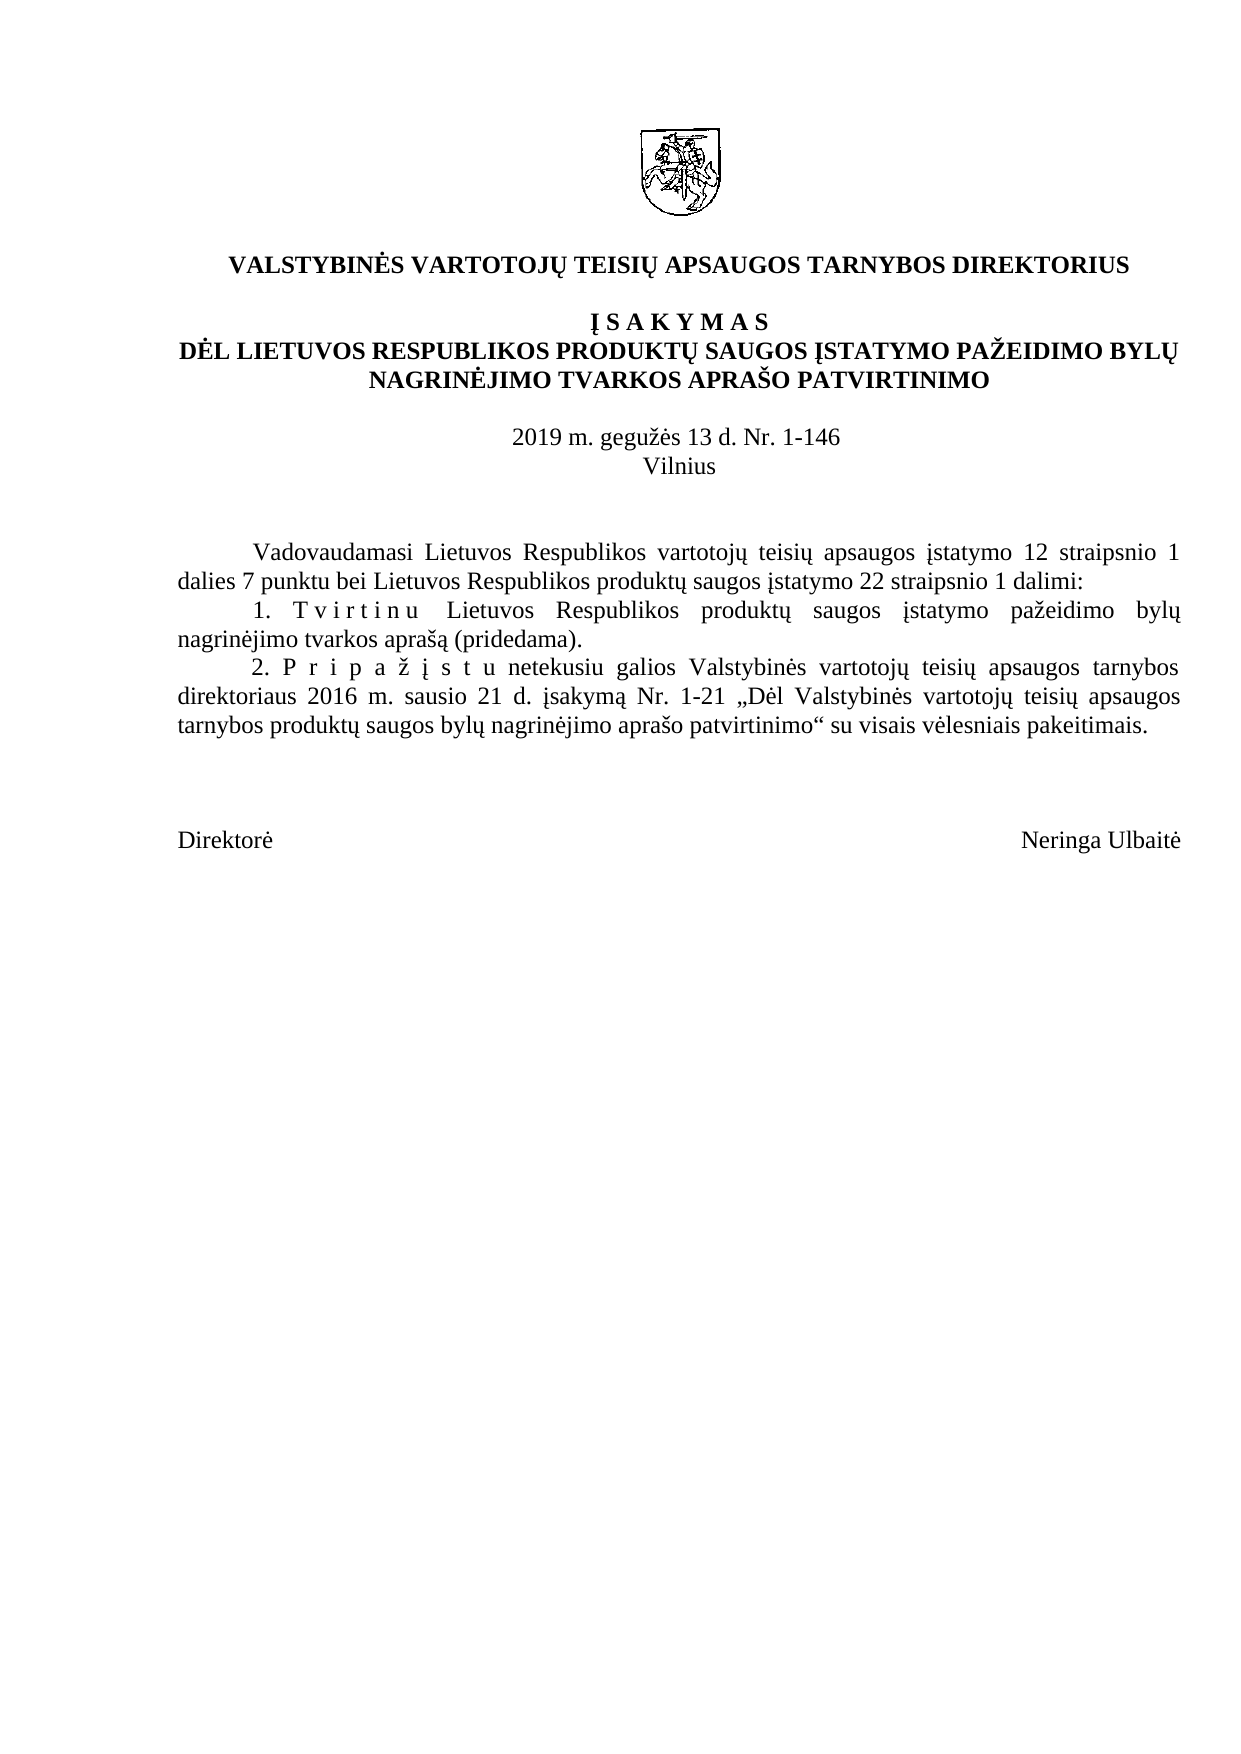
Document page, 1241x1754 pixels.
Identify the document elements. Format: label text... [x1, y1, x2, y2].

text ĮSAKYMAS [177, 307, 1181, 336]
text VALSTYBINĖS VARTOTOJŲ TEISIŲ APSAUGOS TARNYBOS DIREKTORIUS [177, 250, 1181, 279]
text Vilnius [177, 451, 1181, 480]
text 1. Tvirtinu Lietuvos Respublikos produktų saugos įstatymo pažeidimo bylų nagrinėjimo tvarkos aprašą (pridedama). [177, 595, 1181, 652]
text Direktorė Neringa Ulbaitė [177, 825, 1181, 854]
text 2. P r i p a ž į s t u netekusiu galios Valstybinės vartotojų teisių apsaugos tarnybos direktoriaus 2016 m. sausio 21 d. įsakymą Nr. 1-21 „Dėl Valstybinės vartotojų teisių apsaugos tarnybos produktų saugos bylų nagrinėjimo aprašo patvirtinimo“ su visais vėlesniais pakeitimais. [177, 652, 1181, 739]
text DĖL lietuvos Respublikos PRODUKTŲ SAUGOS įstatymo pažeidimo BYLŲ NAGRINĖJIMO TVARKOS aprašO PATVIRTINIMO [177, 336, 1181, 394]
text 2019 m. gegužės 13 d. Nr. 1-146 [177, 422, 1181, 451]
text Vadovaudamasi Lietuvos Respublikos vartotojų teisių apsaugos įstatymo 12 straipsnio 1 dalies 7 punktu bei Lietuvos Respublikos produktų saugos įstatymo 22 straipsnio 1 dalimi: [177, 537, 1181, 595]
